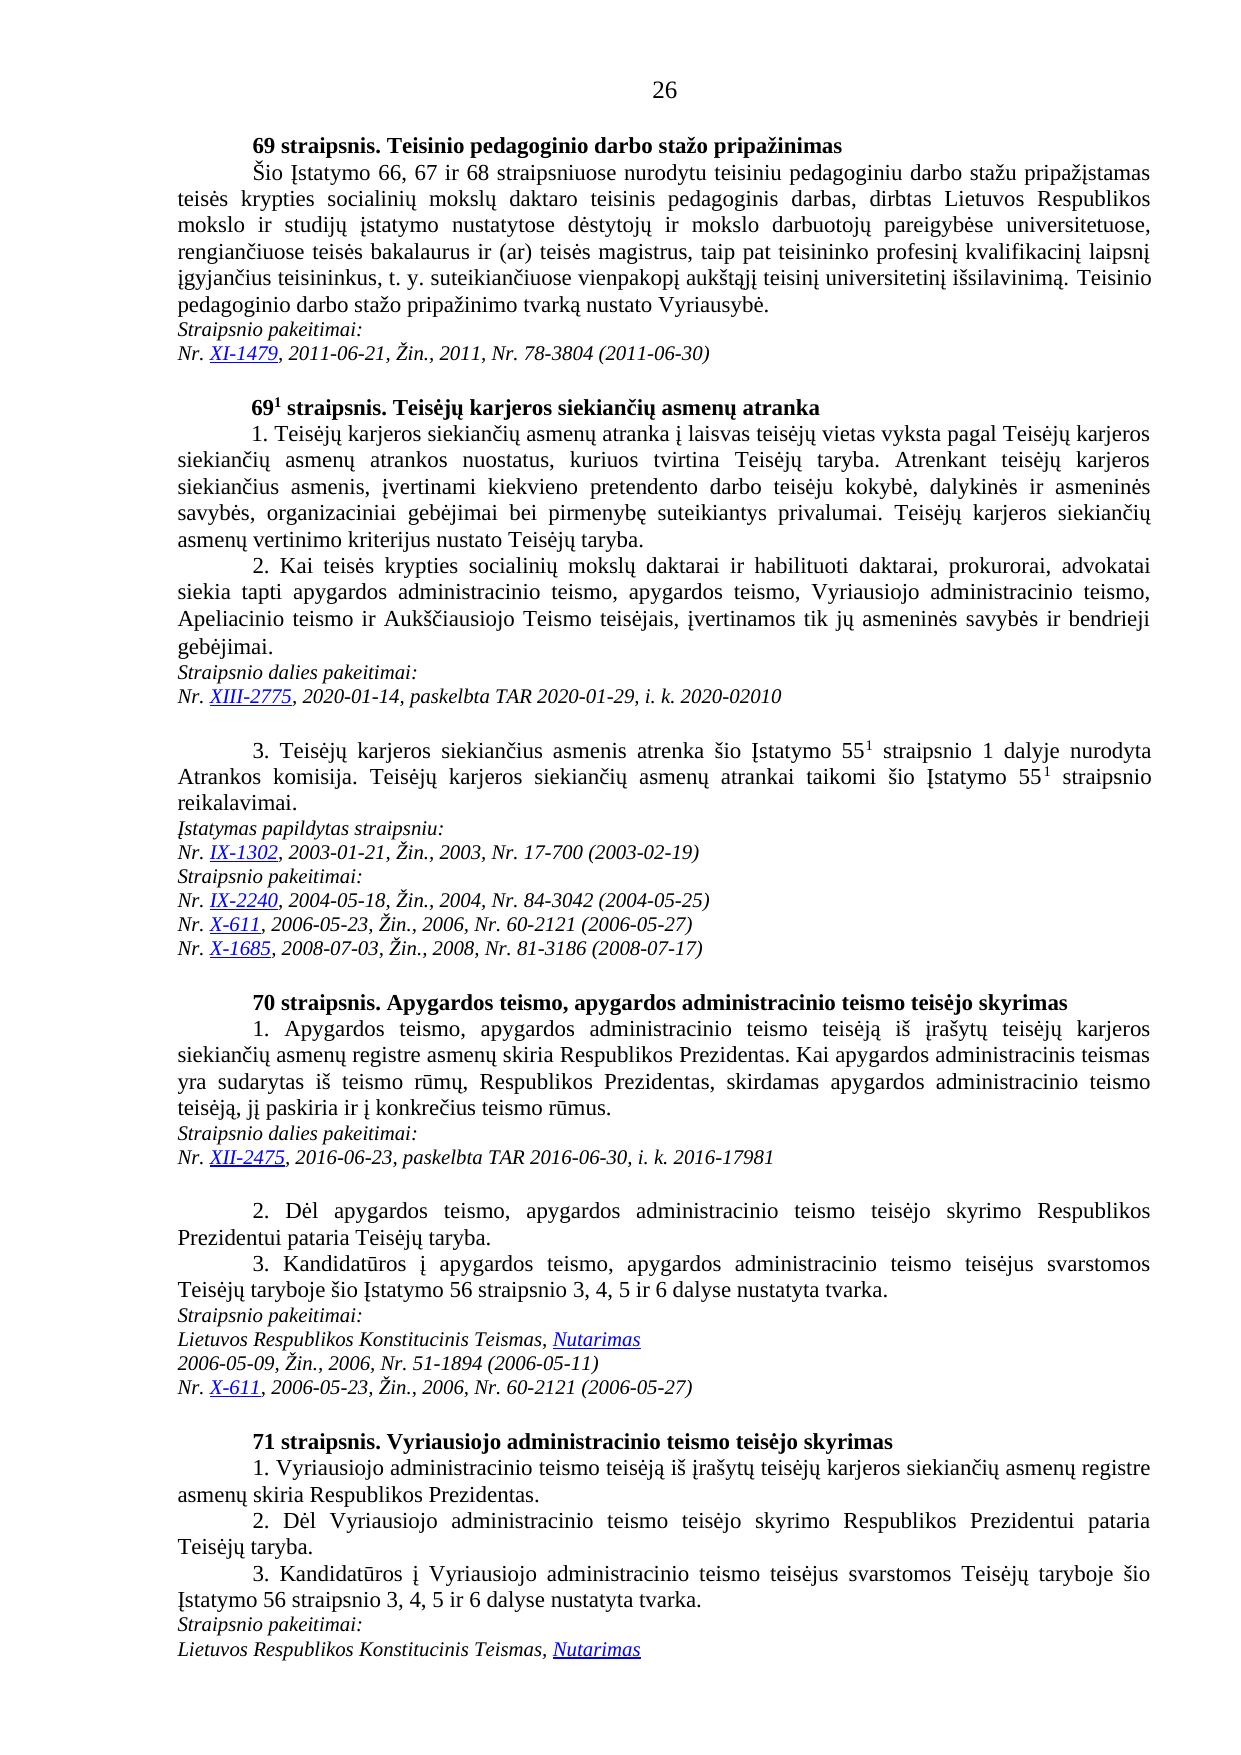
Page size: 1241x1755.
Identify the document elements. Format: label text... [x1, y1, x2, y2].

text 3. Teisėjų karjeros siekiančius asmenis atrenka šio Įstatymo 551 straipsnio 1 dalyje nurodyta Atrankos komisija. Teisėjų karjeros siekiančių asmenų atrankai taikomi šio Įstatymo 551 straipsnio reikalavimai. [177, 737, 1152, 816]
text Nr. X-611, 2006-05-23, Žin., 2006, Nr. 60-2121 (2006-05-27) [177, 1375, 1152, 1399]
text Įstatymas papildytas straipsniu: [177, 816, 1152, 840]
text 71 straipsnis. Vyriausiojo administracinio teismo teisėjo skyrimas [177, 1428, 1152, 1454]
text Straipsnio dalies pakeitimai: [177, 1121, 1152, 1145]
text Nr. XIII-2775, 2020-01-14, paskelbta TAR 2020-01-29, i. k. 2020-02010 [177, 684, 1152, 708]
text Nr. XII-2475, 2016-06-23, paskelbta TAR 2016-06-30, i. k. 2016-17981 [177, 1145, 1152, 1169]
text 3. Kandidatūros į Vyriausiojo administracinio teismo teisėjus svarstomos Teisėjų taryboje šio Įstatymo 56 straipsnio 3, 4, 5 ir 6 dalyse nustatyta tvarka. [177, 1560, 1152, 1612]
text Nr. X-1685, 2008-07-03, Žin., 2008, Nr. 81-3186 (2008-07-17) [177, 936, 1152, 960]
text 2. Dėl Vyriausiojo administracinio teismo teisėjo skyrimo Respublikos Prezidentui pataria Teisėjų taryba. [177, 1507, 1152, 1560]
text Straipsnio pakeitimai: [177, 1612, 1152, 1636]
text Straipsnio dalies pakeitimai: [177, 660, 1152, 684]
text 1. Vyriausiojo administracinio teismo teisėją iš įrašytų teisėjų karjeros siekiančių asmenų registre asmenų skiria Respublikos Prezidentas. [177, 1454, 1152, 1507]
text 2. Kai teisės krypties socialinių mokslų daktarai ir habilituoti daktarai, prokurorai, advokatai siekia tapti apygardos administracinio teismo, apygardos teismo, Vyriausiojo administracinio teismo, Apeliacinio teismo ir Aukščiausiojo Teismo teisėjais, įvertinamos tik jų asmeninės savybės ir bendrieji gebėjimai. [177, 552, 1152, 660]
text Nr. X-611, 2006-05-23, Žin., 2006, Nr. 60-2121 (2006-05-27) [177, 912, 1152, 936]
text Nr. XI-1479, 2011-06-21, Žin., 2011, Nr. 78-3804 (2011-06-30) [177, 341, 1152, 365]
text 3. Kandidatūros į apygardos teismo, apygardos administracinio teismo teisėjus svarstomos Teisėjų taryboje šio Įstatymo 56 straipsnio 3, 4, 5 ir 6 dalyse nustatyta tvarka. [177, 1250, 1152, 1303]
text Straipsnio pakeitimai: [177, 317, 1152, 341]
text Straipsnio pakeitimai: [177, 1303, 1152, 1327]
text Nr. IX-2240, 2004-05-18, Žin., 2004, Nr. 84-3042 (2004-05-25) [177, 888, 1152, 912]
text 69 straipsnis. Teisinio pedagoginio darbo stažo pripažinimas [177, 132, 1152, 159]
text 1. Apygardos teismo, apygardos administracinio teismo teisėją iš įrašytų teisėjų karjeros siekiančių asmenų registre asmenų skiria Respublikos Prezidentas. Kai apygardos administracinis teismas yra sudarytas iš teismo rūmų, Respublikos Prezidentas, skirdamas apygardos administracinio teismo teisėją, jį paskiria ir į konkrečius teismo rūmus. [177, 1015, 1152, 1121]
text 70 straipsnis. Apygardos teismo, apygardos administracinio teismo teisėjo skyrimas [252, 989, 1152, 1015]
text Straipsnio pakeitimai: [177, 864, 1152, 888]
text Šio Įstatymo 66, 67 ir 68 straipsniuose nurodytu teisiniu pedagoginiu darbo stažu pripažįstamas teisės krypties socialinių mokslų daktaro teisinis pedagoginis darbas, dirbtas Lietuvos Respublikos mokslo ir studijų įstatymo nustatytose dėstytojų ir mokslo darbuotojų pareigybėse universitetuose, rengiančiuose teisės bakalaurus ir (ar) teisės magistrus, taip pat teisininko profesinį kvalifikacinį laipsnį įgyjančius teisininkus, t. y. suteikiančiuose vienpakopį aukštąjį teisinį universitetinį išsilavinimą. Teisinio pedagoginio darbo stažo pripažinimo tvarką nustato Vyriausybė. [177, 159, 1152, 317]
text Lietuvos Respublikos Konstitucinis Teismas, Nutarimas [177, 1327, 1152, 1351]
text 2. Dėl apygardos teismo, apygardos administracinio teismo teisėjo skyrimo Respublikos Prezidentui pataria Teisėjų taryba. [177, 1197, 1152, 1250]
text Lietuvos Respublikos Konstitucinis Teismas, Nutarimas [177, 1636, 1152, 1661]
text 1. Teisėjų karjeros siekiančių asmenų atranka į laisvas teisėjų vietas vyksta pagal Teisėjų karjeros siekiančių asmenų atrankos nuostatus, kuriuos tvirtina Teisėjų taryba. Atrenkant teisėjų karjeros siekiančius asmenis, įvertinami kiekvieno pretendento darbo teisėju kokybė, dalykinės ir asmeninės savybės, organizaciniai gebėjimai bei pirmenybę suteikiantys privalumai. Teisėjų karjeros siekiančių asmenų vertinimo kriterijus nustato Teisėjų taryba. [177, 420, 1152, 552]
text 2006-05-09, Žin., 2006, Nr. 51-1894 (2006-05-11) [177, 1351, 1152, 1375]
text Nr. IX-1302, 2003-01-21, Žin., 2003, Nr. 17-700 (2003-02-19) [177, 840, 1152, 864]
text 691 straipsnis. Teisėjų karjeros siekiančių asmenų atranka [177, 394, 1152, 420]
